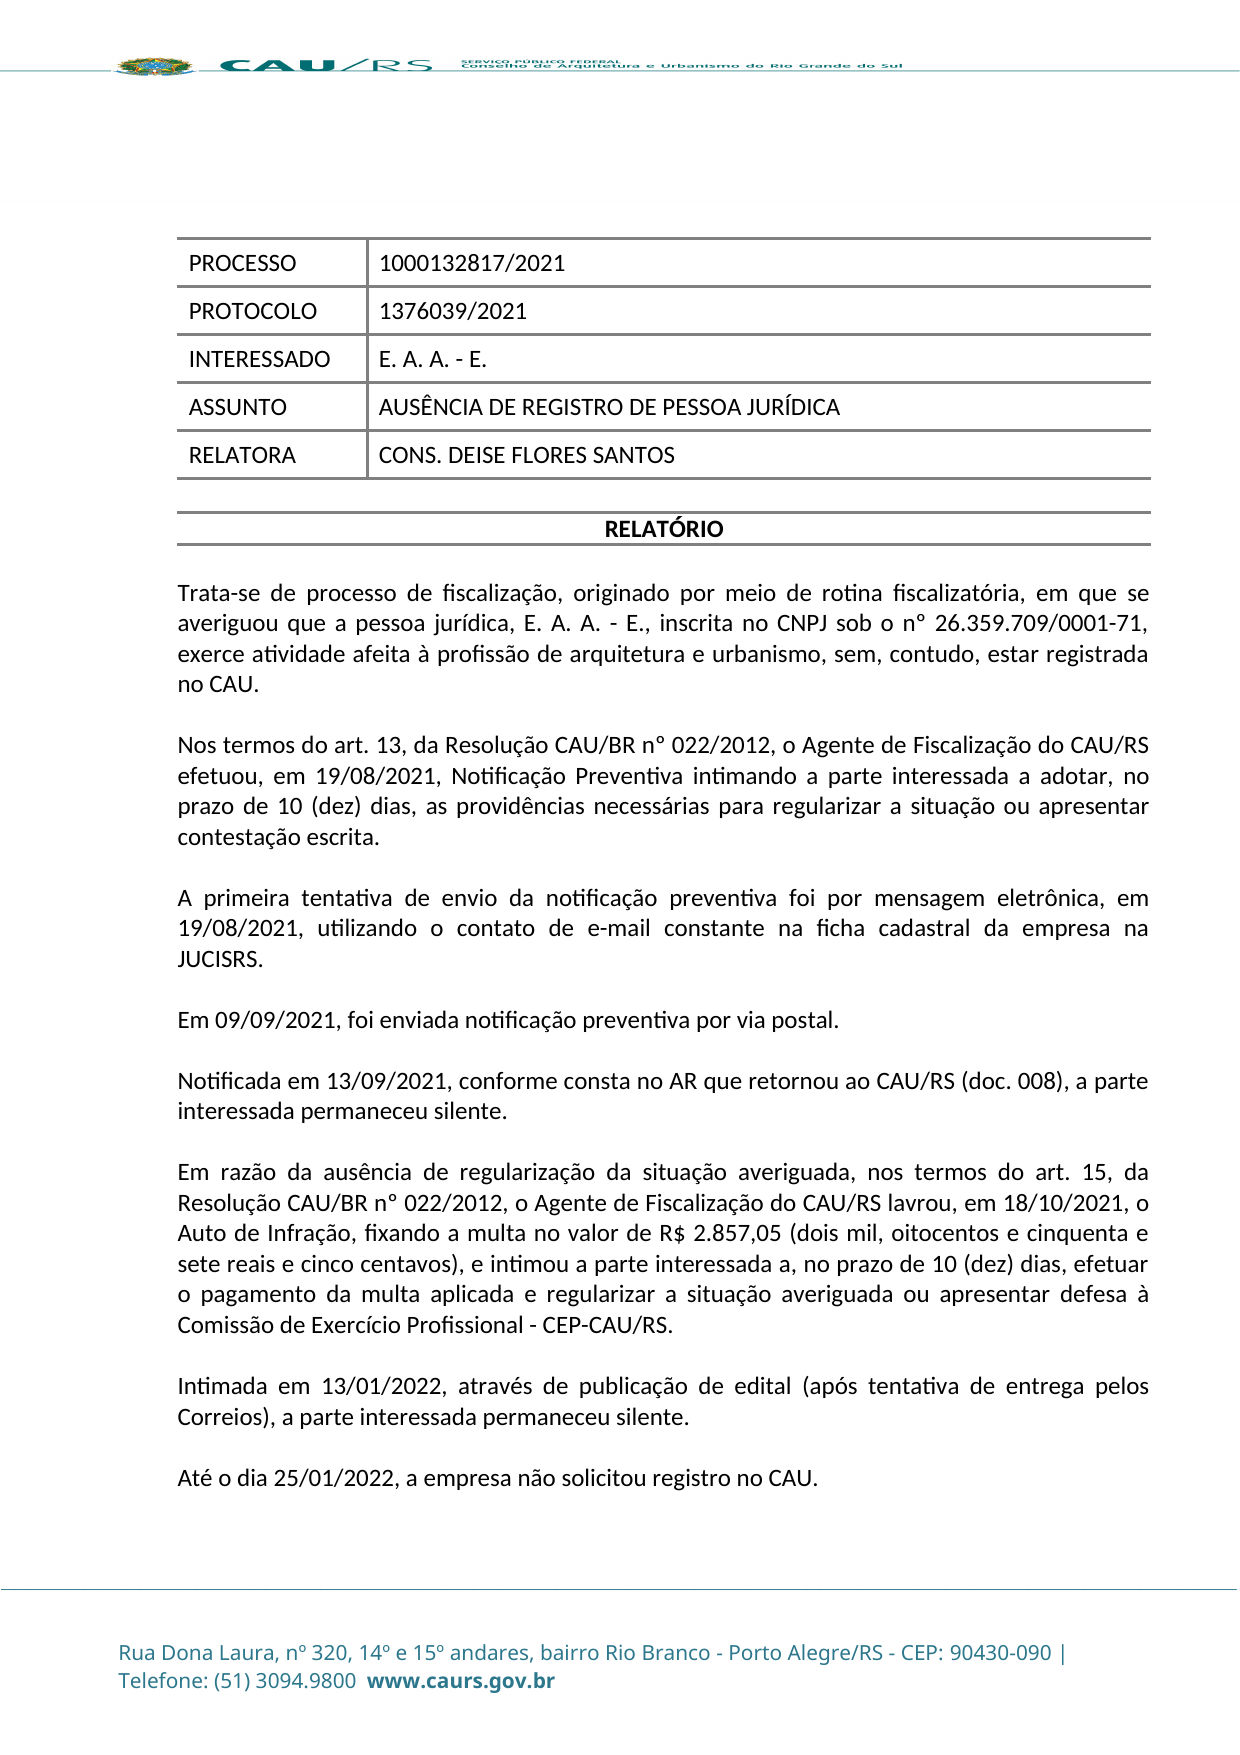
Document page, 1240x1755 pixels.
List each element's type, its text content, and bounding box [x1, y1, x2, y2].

table_cell AUSÊNCIA DE REGISTRO DE PESSOA JURÍDICA [369, 384, 1151, 429]
table_cell ASSUNTO [177, 384, 366, 429]
text Intimada em 13/01/2022, através de publicação de edital (após tentativa de entrega pelos Correios), a parte interessada permaneceu silente. [177, 1370, 1151, 1431]
table_cell RELATORA [177, 432, 366, 477]
table_cell CONS. DEISE FLORES SANTOS [369, 432, 1151, 477]
table_cell PROTOCOLO [177, 288, 366, 333]
table_cell INTERESSADO [177, 336, 366, 381]
text Até o dia 25/01/2022, a empresa não solicitou registro no CAU. [177, 1462, 1151, 1492]
text A primeira tentativa de envio da notificação preventiva foi por mensagem eletrônica, em 19/08/2021, utilizando o contato de e-mail constante na ficha cadastral da empresa na JUCISRS. [177, 882, 1151, 973]
table_header 1000132817/2021 [369, 240, 1151, 285]
text Trata-se de processo de fiscalização, originado por meio de rotina fiscalizatória, em que se averiguou que a pessoa jurídica, E. A. A. - E., inscrita no CNPJ sob o nº 26.359.709/0001-71, exerce atividade afeita à profissão de arquitetura e urbanismo, sem, contudo, estar registrada no CAU. [177, 577, 1151, 699]
table_header PROCESSO [177, 240, 366, 285]
table_cell E. A. A. - E. [369, 336, 1151, 381]
table_cell 1376039/2021 [369, 288, 1151, 333]
text Nos termos do art. 13, da Resolução CAU/BR nº 022/2012, o Agente de Fiscalização do CAU/RS efetuou, em 19/08/2021, Notificação Preventiva intimando a parte interessada a adotar, no prazo de 10 (dez) dias, as providências necessárias para regularizar a situação ou apresentar contestação escrita. [177, 729, 1151, 851]
text Notificada em 13/09/2021, conforme consta no AR que retornou ao CAU/RS (doc. 008), a parte interessada permaneceu silente. [177, 1065, 1151, 1126]
text Em razão da ausência de regularização da situação averiguada, nos termos do art. 15, da Resolução CAU/BR nº 022/2012, o Agente de Fiscalização do CAU/RS lavrou, em 18/10/2021, o Auto de Infração, fixando a multa no valor de R$ 2.857,05 (dois mil, oitocentos e cinquenta e sete reais e cinco centavos), e intimou a parte interessada a, no prazo de 10 (dez) dias, efetuar o pagamento da multa aplicada e regularizar a situação averiguada ou apresentar defesa à Comissão de Exercício Profissional - CEP-CAU/RS. [177, 1157, 1151, 1340]
text Em 09/09/2021, foi enviada notificação preventiva por via postal. [177, 1004, 1151, 1034]
table_header RELATÓRIO [177, 514, 1151, 543]
